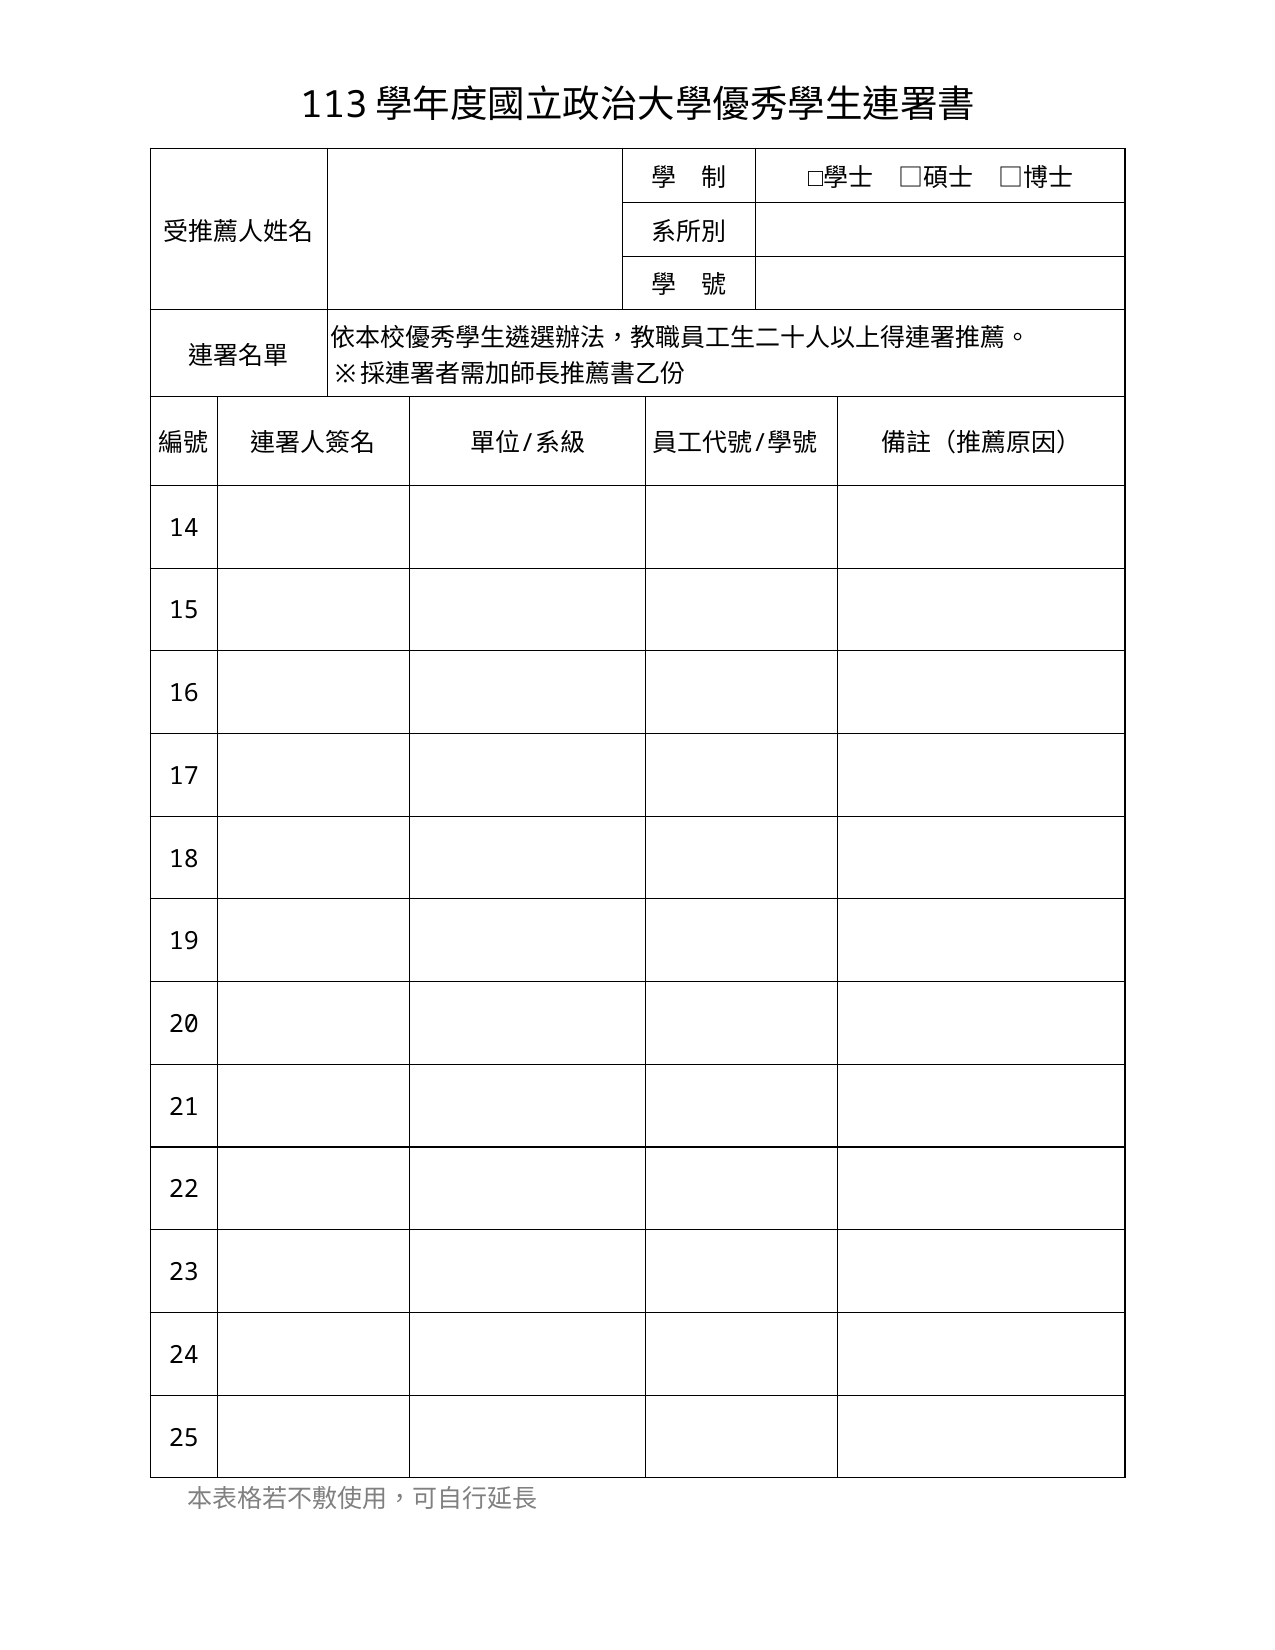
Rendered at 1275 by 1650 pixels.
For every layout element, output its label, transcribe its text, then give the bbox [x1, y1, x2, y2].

table_cell 23 [151, 1230, 217, 1312]
table_cell [838, 1065, 1124, 1146]
table_cell [218, 1230, 409, 1312]
table_cell [410, 651, 645, 733]
table_cell [646, 899, 837, 981]
table_cell [410, 486, 645, 567]
table_cell [410, 1230, 645, 1312]
table_cell 備註（推薦原因） [838, 397, 1124, 485]
table_cell [410, 899, 645, 981]
table_cell 17 [151, 734, 217, 816]
table_cell [218, 817, 409, 898]
table_cell [838, 899, 1124, 981]
table_header □學士 □碩士 □博士 [756, 149, 1124, 202]
table_cell [218, 982, 409, 1064]
table_cell 學 號 [623, 257, 755, 309]
table_cell [646, 982, 837, 1064]
table_cell [410, 817, 645, 898]
table_cell [756, 257, 1124, 309]
table_cell [646, 569, 837, 650]
table_cell 編號 [151, 397, 217, 485]
table_cell 連署名單 [151, 310, 327, 396]
table_cell [646, 734, 837, 816]
table_cell 員工代號/學號 [646, 397, 837, 485]
table_header [328, 149, 622, 309]
table_cell [218, 569, 409, 650]
table_cell [218, 486, 409, 567]
table_cell [218, 1396, 409, 1477]
table_cell [838, 569, 1124, 650]
table_cell [646, 1396, 837, 1477]
table_cell 19 [151, 899, 217, 981]
table_cell [646, 1065, 837, 1146]
table_cell 連署人簽名 [218, 397, 409, 485]
table_cell [218, 1313, 409, 1394]
table_cell 14 [151, 486, 217, 567]
table_cell [838, 1313, 1124, 1394]
table_cell [218, 1148, 409, 1229]
table_cell [218, 899, 409, 981]
table_cell 20 [151, 982, 217, 1064]
table_cell [838, 651, 1124, 733]
table_cell 16 [151, 651, 217, 733]
table_cell [838, 1230, 1124, 1312]
table_cell 18 [151, 817, 217, 898]
table_cell [838, 817, 1124, 898]
table_header 受推薦人姓名 [151, 149, 327, 309]
table_cell [218, 651, 409, 733]
table_cell 系所別 [623, 203, 755, 256]
table_cell [838, 486, 1124, 567]
table_cell [646, 486, 837, 567]
table_cell [218, 734, 409, 816]
table_cell [838, 1396, 1124, 1477]
text 本表格若不敷使用，可自行延長 [187, 1478, 1088, 1514]
table_cell [838, 734, 1124, 816]
table_cell [646, 1230, 837, 1312]
table_cell 單位/系級 [410, 397, 645, 485]
table_cell 22 [151, 1148, 217, 1229]
table_cell [756, 203, 1124, 256]
table_cell 15 [151, 569, 217, 650]
table_cell [410, 982, 645, 1064]
table_cell 依本校優秀學生遴選辦法，教職員工生二十人以上得連署推薦。 ※採連署者需加師長推薦書乙份 [328, 310, 1124, 396]
table_cell [410, 1065, 645, 1146]
table_cell [646, 1148, 837, 1229]
table_cell [410, 569, 645, 650]
table_cell 25 [151, 1396, 217, 1477]
table_cell [218, 1065, 409, 1146]
table_cell [646, 1313, 837, 1394]
table_cell 21 [151, 1065, 217, 1146]
table_cell [410, 734, 645, 816]
table_header 學 制 [623, 149, 755, 202]
table_cell [410, 1148, 645, 1229]
table_cell [838, 1148, 1124, 1229]
table_cell 24 [151, 1313, 217, 1394]
table_cell [646, 817, 837, 898]
table_cell [410, 1396, 645, 1477]
table_cell [410, 1313, 645, 1394]
table_cell [646, 651, 837, 733]
table_cell [838, 982, 1124, 1064]
